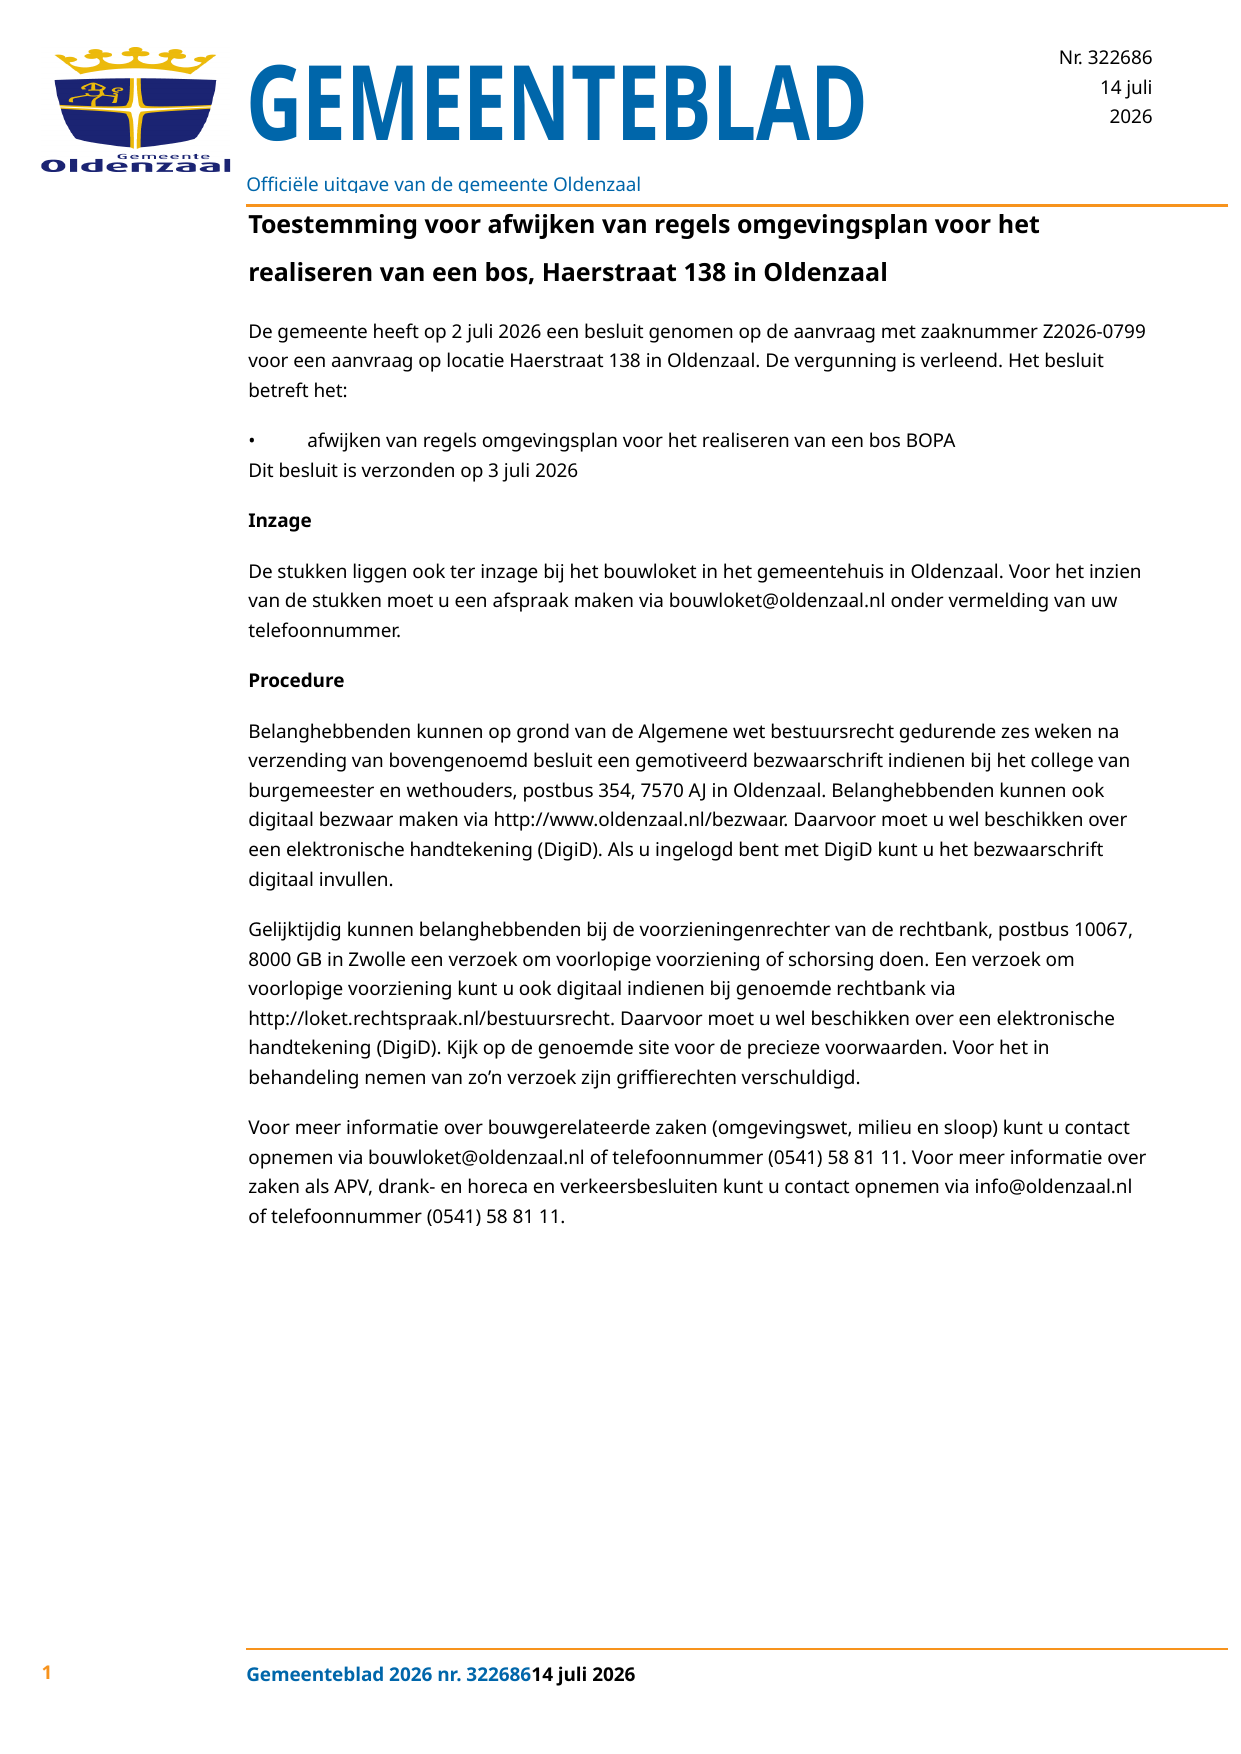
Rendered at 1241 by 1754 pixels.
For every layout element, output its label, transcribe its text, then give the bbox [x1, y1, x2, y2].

text Procedure [248, 667, 1152, 693]
text De stukken liggen ook ter inzage bij het bouwloket in het gemeentehuis in Oldenzaal. Voor het inzien van de stukken moet u een afspraak maken via bouwloket@oldenzaal.nl onder vermelding van uw telefoonnummer. [248, 558, 1152, 643]
text De gemeente heeft op 2 juli 2026 een besluit genomen op de aanvraag met zaaknummer Z2026-0799 voor een aanvraag op locatie Haerstraat 138 in Oldenzaal. De vergunning is verleend. Het besluit betreft het: [248, 318, 1152, 403]
list afwijken van regels omgevingsplan voor het realiseren van een bos BOPA [248, 427, 1152, 453]
text Toestemming voor afwijken van regels omgevingsplan voor het realiseren van een bos, Haerstraat 138 in Oldenzaal [248, 207, 1152, 288]
text Dit besluit is verzonden op 3 juli 2026 [248, 457, 1152, 483]
picture [41, 47, 231, 172]
text Belanghebbenden kunnen op grond van de Algemene wet bestuursrecht gedurende zes weken na verzending van bovengenoemd besluit een gemotiveerd bezwaarschrift indienen bij het college van burgemeester en wethouders, postbus 354, 7570 AJ in Oldenzaal. Belanghebbenden kunnen ook digitaal bezwaar maken via http://www.oldenzaal.nl/bezwaar. Daarvoor moet u wel beschikken over een elektronische handtekening (DigiD). Als u ingelogd bent met DigiD kunt u het bezwaarschrift digitaal invullen. [248, 718, 1152, 892]
text Voor meer informatie over bouwgerelateerde zaken (omgevingswet, milieu en sloop) kunt u contact opnemen via bouwloket@oldenzaal.nl of telefoonnummer (0541) 58 81 11. Voor meer informatie over zaken als APV, drank- en horeca en verkeersbesluiten kunt u contact opnemen via info@oldenzaal.nl of telefoonnummer (0541) 58 81 11. [248, 1114, 1152, 1229]
text Inzage [248, 507, 1152, 533]
text Gelijktijdig kunnen belanghebbenden bij de voorzieningenrechter van de rechtbank, postbus 10067, 8000 GB in Zwolle een verzoek om voorlopige voorziening of schorsing doen. Een verzoek om voorlopige voorziening kunt u ook digitaal indienen bij genoemde rechtbank via http://loket.rechtspraak.nl/bestuursrecht. Daarvoor moet u wel beschikken over een elektronische handtekening (DigiD). Kijk op de genoemde site voor de precieze voorwaarden. Voor het in behandeling nemen van zo’n verzoek zijn griffierechten verschuldigd. [248, 916, 1152, 1090]
